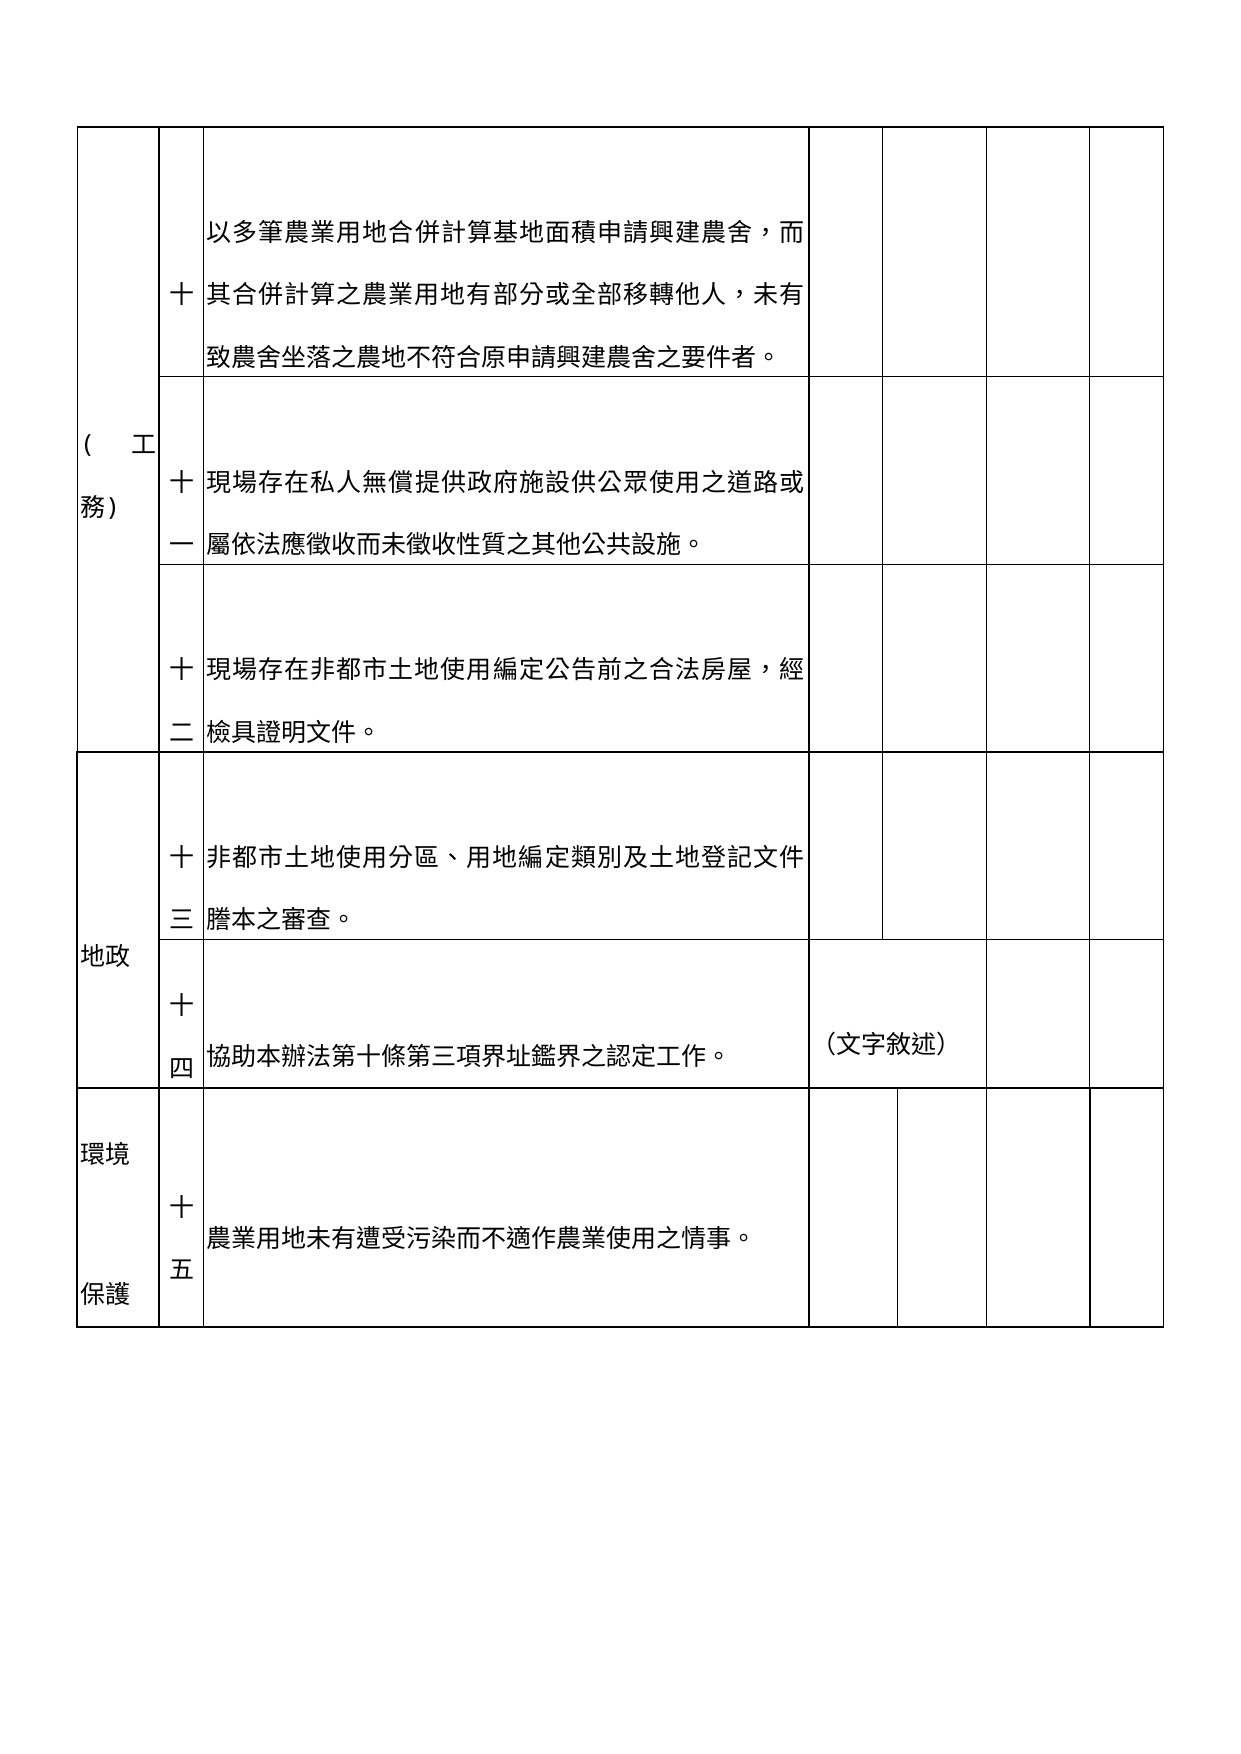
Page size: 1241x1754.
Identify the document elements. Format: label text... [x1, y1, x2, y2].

table_cell [1090, 940, 1163, 1087]
table_cell 十 [160, 128, 203, 376]
table_cell [1090, 128, 1163, 376]
table_cell 農業用地未有遭受污染而不適作農業使用之情事。 [204, 1089, 808, 1326]
table_cell 十五 [160, 1089, 203, 1326]
table_cell 以多筆農業用地合併計算基地面積申請興建農舍，而其合併計算之農業用地有部分或全部移轉他人，未有致農舍坐落之農地不符合原申請興建農舍之要件者。 [204, 128, 808, 376]
table_cell [883, 753, 986, 938]
table_cell 現場存在私人無償提供政府施設供公眾使用之道路或屬依法應徵收而未徵收性質之其他公共設施。 [204, 377, 808, 563]
table_cell 十四 [160, 940, 203, 1087]
table_cell [1090, 377, 1163, 563]
table_cell （文字敘述） [810, 940, 986, 1087]
table_cell [987, 128, 1089, 376]
table_cell 協助本辦法第十條第三項界址鑑界之認定工作。 [204, 940, 808, 1087]
table_cell [898, 1089, 986, 1326]
table_cell 十一 [160, 377, 203, 563]
table_cell [1091, 1089, 1163, 1326]
table_cell 環境 保護 [78, 1089, 158, 1326]
table_cell [810, 565, 882, 751]
table_cell [987, 1089, 1089, 1326]
table_cell 非都市土地使用分區、用地編定類別及土地登記文件謄本之審查。 [204, 753, 808, 938]
table_cell [1090, 753, 1163, 938]
table_cell [883, 565, 986, 751]
table_cell 十三 [160, 753, 203, 938]
table_cell [1090, 565, 1163, 751]
table_cell [810, 128, 882, 376]
table_cell [810, 1089, 897, 1326]
table_cell [987, 377, 1089, 563]
table_cell [987, 940, 1089, 1087]
table_cell [883, 128, 986, 376]
table_cell (工務) [78, 128, 158, 751]
table_cell [987, 565, 1089, 751]
table_cell 現場存在非都市土地使用編定公告前之合法房屋，經檢具證明文件。 [204, 565, 808, 751]
table_cell [810, 753, 882, 938]
table_cell [987, 753, 1089, 938]
table_cell 地政 [78, 753, 158, 1087]
table_cell 十二 [160, 565, 203, 751]
table_cell [883, 377, 986, 563]
table_cell [810, 377, 882, 563]
